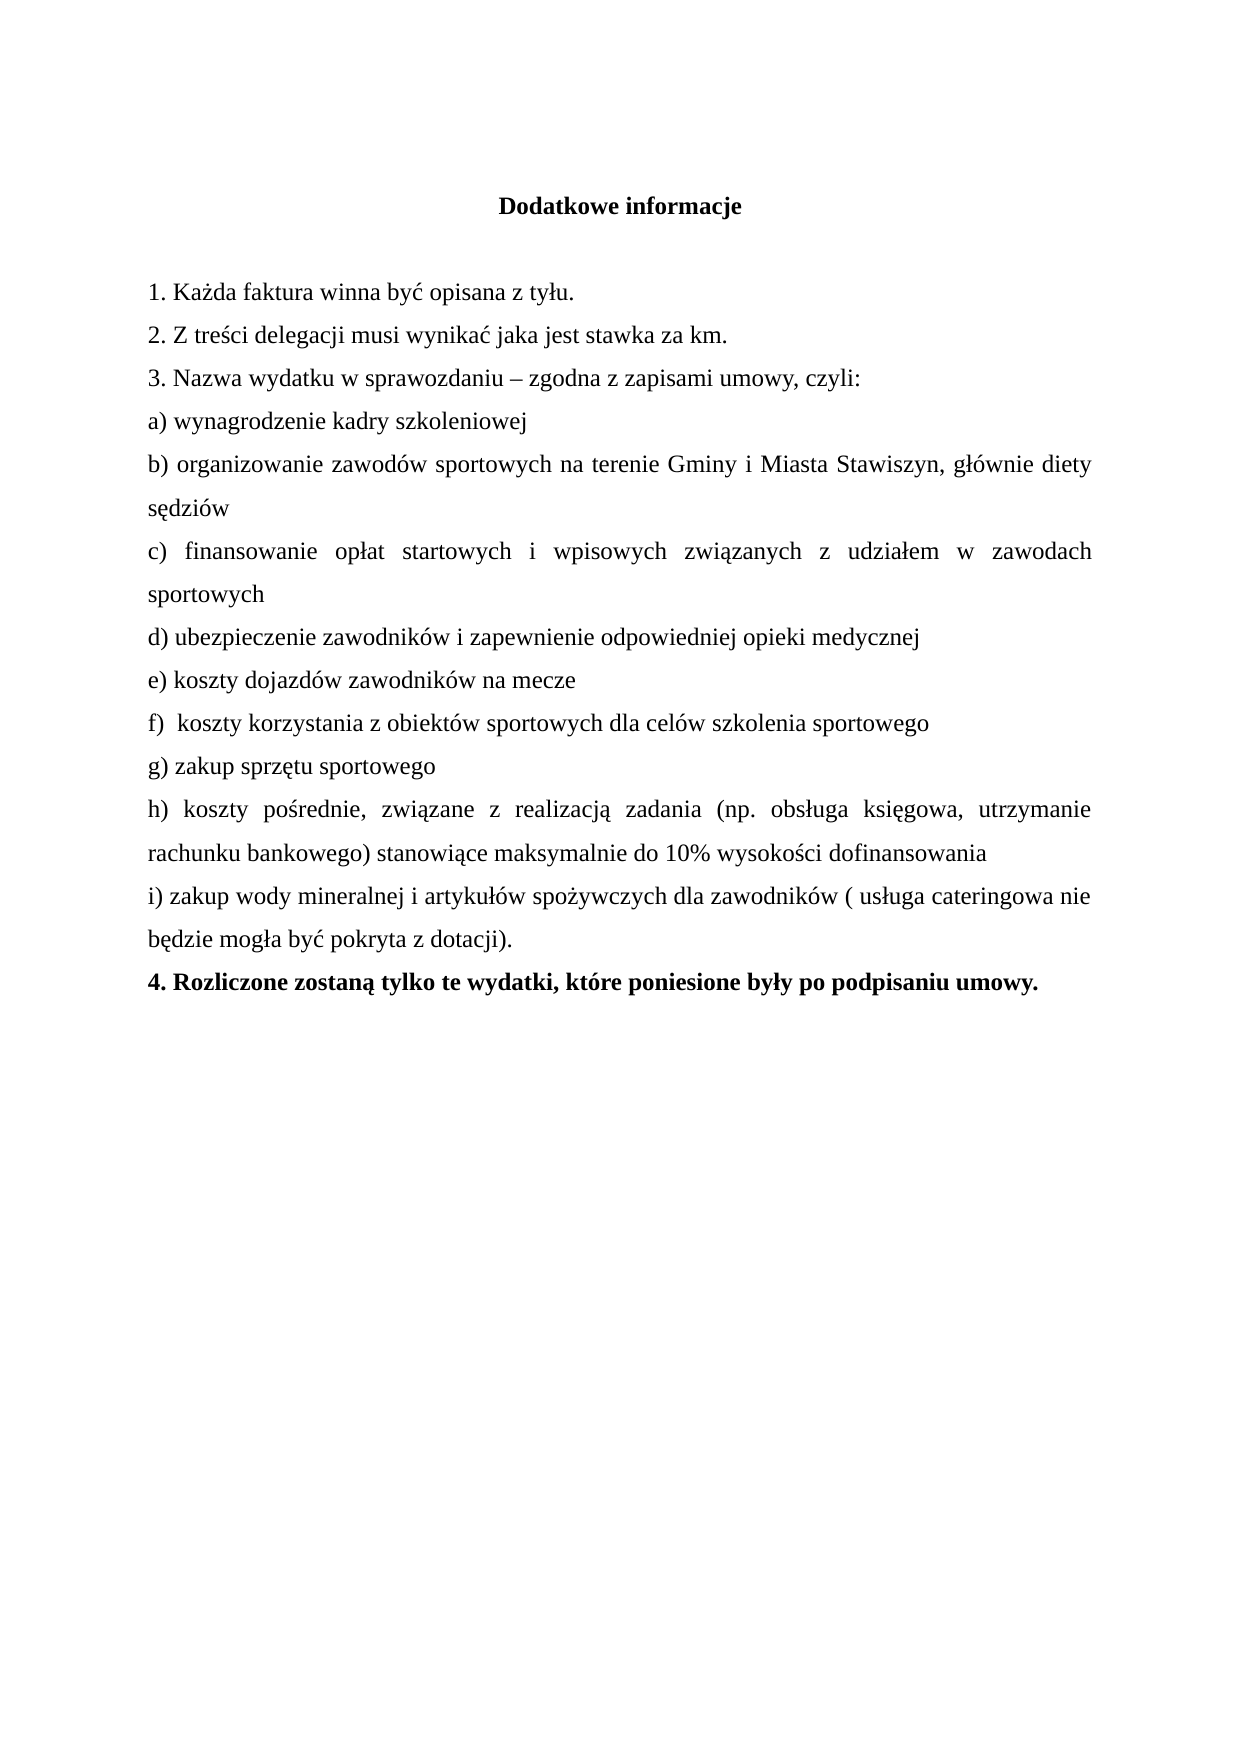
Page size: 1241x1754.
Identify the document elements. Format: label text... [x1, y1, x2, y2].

text d) ubezpieczenie zawodników i zapewnienie odpowiedniej opieki medycznej [148, 622, 1092, 651]
text 1. Każda faktura winna być opisana z tyłu. [148, 277, 1092, 306]
text i) zakup wody mineralnej i artykułów spożywczych dla zawodników ( usługa cateringowa nie będzie mogła być pokryta z dotacji). [148, 881, 1092, 953]
text 2. Z treści delegacji musi wynikać jaka jest stawka za km. [148, 320, 1092, 349]
text 4. Rozliczone zostaną tylko te wydatki, które poniesione były po podpisaniu umowy. [148, 967, 1092, 996]
text a) wynagrodzenie kadry szkoleniowej [148, 406, 1092, 435]
text g) zakup sprzętu sportowego [148, 751, 1092, 780]
text f) koszty korzystania z obiektów sportowych dla celów szkolenia sportowego [148, 708, 1092, 737]
text c) finansowanie opłat startowych i wpisowych związanych z udziałem w zawodach sportowych [148, 536, 1092, 608]
text e) koszty dojazdów zawodników na mecze [148, 665, 1092, 694]
text 3. Nazwa wydatku w sprawozdaniu – zgodna z zapisami umowy, czyli: [148, 363, 1092, 392]
text h) koszty pośrednie, związane z realizacją zadania (np. obsługa księgowa, utrzymanie rachunku bankowego) stanowiące maksymalnie do 10% wysokości dofinansowania [148, 794, 1092, 866]
text b) organizowanie zawodów sportowych na terenie Gminy i Miasta Stawiszyn, głównie diety sędziów [148, 449, 1092, 521]
text Dodatkowe informacje [148, 191, 1092, 219]
